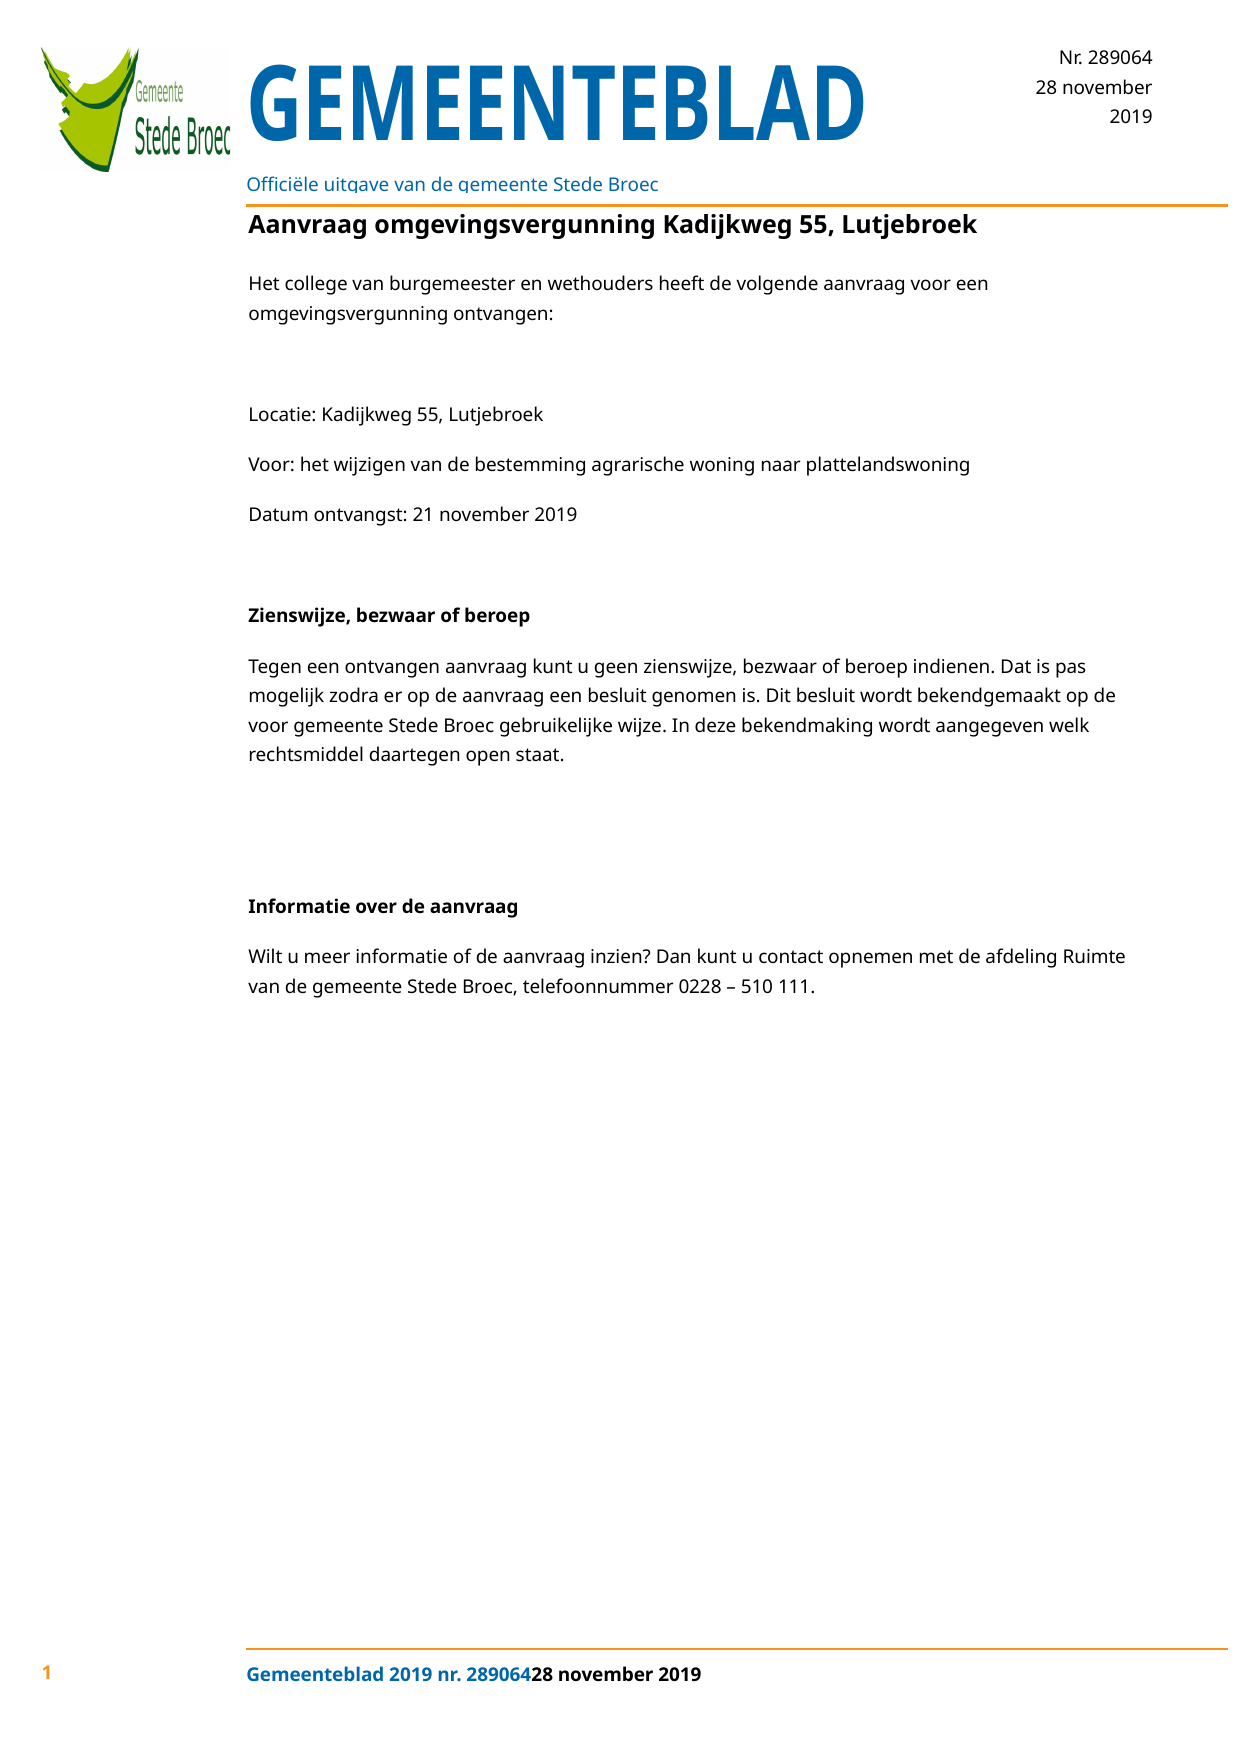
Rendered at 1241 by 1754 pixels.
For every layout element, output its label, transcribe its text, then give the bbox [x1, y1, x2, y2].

text Het college van burgemeester en wethouders heeft de volgende aanvraag voor een omgevingsvergunning ontvangen: [248, 270, 1152, 326]
text Wilt u meer informatie of de aanvraag inzien? Dan kunt u contact opnemen met de afdeling Ruimte van de gemeente Stede Broec, telefoonnummer 0228 – 510 111. [248, 943, 1152, 998]
text Tegen een ontvangen aanvraag kunt u geen zienswijze, bezwaar of beroep indienen. Dat is pas mogelijk zodra er op de aanvraag een besluit genomen is. Dit besluit wordt bekendgemaakt op de voor gemeente Stede Broec gebruikelijke wijze. In deze bekendmaking wordt aangegeven welk rechtsmiddel daartegen open staat. [248, 653, 1152, 767]
text Aanvraag omgevingsvergunning Kadijkweg 55, Lutjebroek [248, 207, 1152, 241]
picture [41, 47, 231, 172]
text Informatie over de aanvraag [248, 893, 1152, 918]
text Datum ontvangst: 21 november 2019 [248, 502, 1152, 527]
text Voor: het wijzigen van de bestemming agrarische woning naar plattelandswoning [248, 451, 1152, 477]
text Locatie: Kadijkweg 55, Lutjebroek [248, 401, 1152, 426]
text Zienswijze, bezwaar of beroep [248, 602, 1152, 628]
